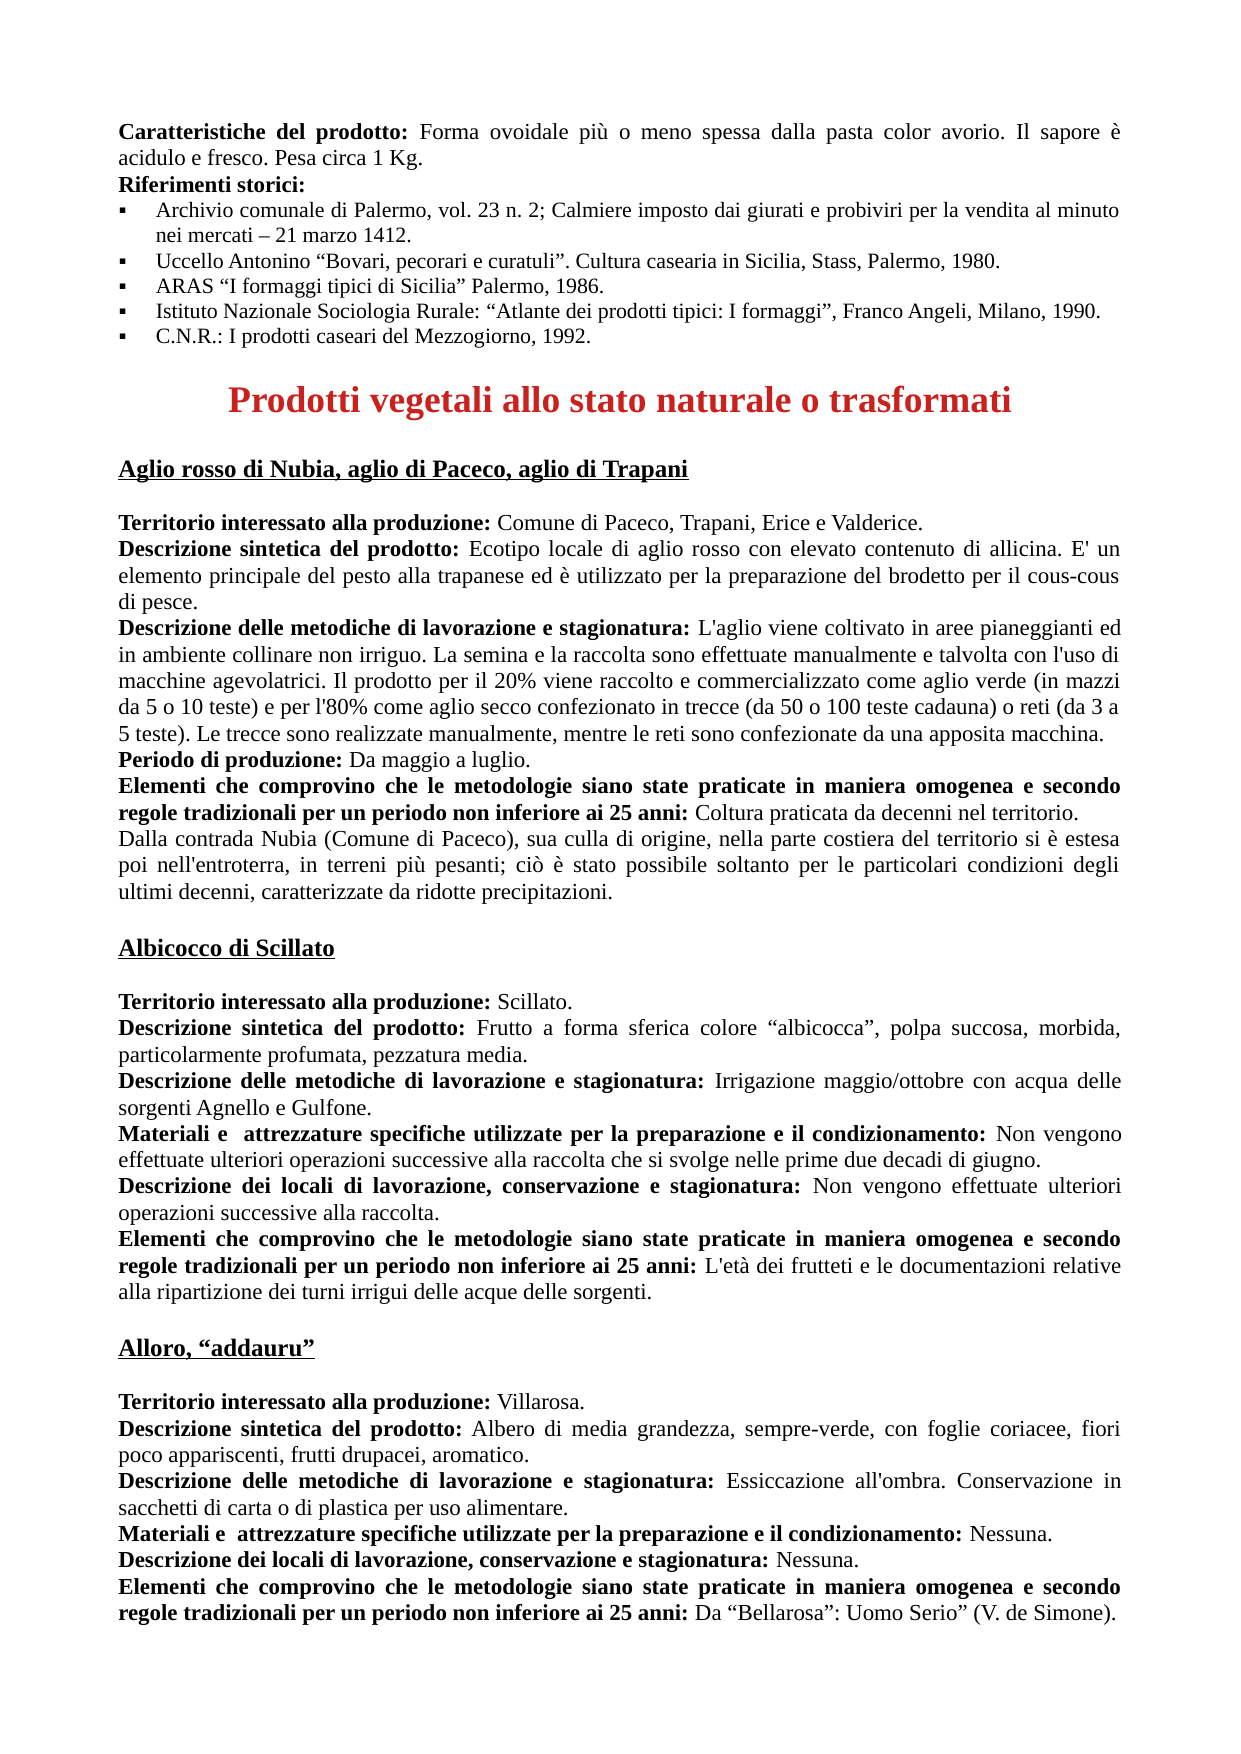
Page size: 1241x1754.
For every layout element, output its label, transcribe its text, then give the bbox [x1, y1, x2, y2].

list ARAS “I formaggi tipici di Sicilia” Palermo, 1986. [118, 273, 1122, 298]
text Aglio rosso di Nubia, aglio di Paceco, aglio di Trapani [118, 454, 1122, 483]
text Caratteristiche del prodotto: Forma ovoidale più o meno spessa dalla pasta color avorio. Il sapore è acidulo e fresco. Pesa circa 1 Kg. [118, 118, 1122, 171]
list Uccello Antonino “Bovari, pecorari e curatuli”. Cultura casearia in Sicilia, Stass, Palermo, 1980. [118, 248, 1122, 273]
text Descrizione delle metodiche di lavorazione e stagionatura: Essiccazione all'ombra. Conservazione in sacchetti di carta o di plastica per uso alimentare. [118, 1467, 1122, 1520]
text Materiali e attrezzature specifiche utilizzate per la preparazione e il condizionamento: Nessuna. [118, 1520, 1122, 1546]
text Elementi che comprovino che le metodologie siano state praticate in maniera omogenea e secondo regole tradizionali per un periodo non inferiore ai 25 anni: Coltura praticata da decenni nel territorio. [118, 772, 1122, 825]
text Descrizione delle metodiche di lavorazione e stagionatura: L'aglio viene coltivato in aree pianeggianti ed in ambiente collinare non irriguo. La semina e la raccolta sono effettuate manualmente e talvolta con l'uso di macchine agevolatrici. Il prodotto per il 20% viene raccolto e commercializzato come aglio verde (in mazzi da 5 o 10 teste) e per l'80% come aglio secco confezionato in trecce (da 50 o 100 teste cadauna) o reti (da 3 a 5 teste). Le trecce sono realizzate manualmente, mentre le reti sono confezionate da una apposita macchina. [118, 614, 1122, 746]
text Riferimenti storici: [118, 171, 1122, 197]
text Elementi che comprovino che le metodologie siano state praticate in maniera omogenea e secondo regole tradizionali per un periodo non inferiore ai 25 anni: Da “Bellarosa”: Uomo Serio” (V. de Simone). [118, 1573, 1122, 1625]
text Alloro, “addauru” [118, 1333, 1122, 1362]
text Dalla contrada Nubia (Comune di Paceco), sua culla di origine, nella parte costiera del territorio si è estesa poi nell'entroterra, in terreni più pesanti; ciò è stato possibile soltanto per le particolari condizioni degli ultimi decenni, caratterizzate da ridotte precipitazioni. [118, 825, 1122, 904]
text Territorio interessato alla produzione: Comune di Paceco, Trapani, Erice e Valderice. [118, 509, 1122, 535]
list Archivio comunale di Palermo, vol. 23 n. 2; Calmiere imposto dai giurati e probiviri per la vendita al minuto nei mercati – 21 marzo 1412. [118, 197, 1122, 248]
text Territorio interessato alla produzione: Villarosa. [118, 1388, 1122, 1414]
text Descrizione delle metodiche di lavorazione e stagionatura: Irrigazione maggio/ottobre con acqua delle sorgenti Agnello e Gulfone. [118, 1067, 1122, 1120]
text Descrizione sintetica del prodotto: Albero di media grandezza, sempre-verde, con foglie coriacee, fiori poco appariscenti, frutti drupacei, aromatico. [118, 1414, 1122, 1467]
text Descrizione dei locali di lavorazione, conservazione e stagionatura: Non vengono effettuate ulteriori operazioni successive alla raccolta. [118, 1173, 1122, 1225]
text Materiali e attrezzature specifiche utilizzate per la preparazione e il condizionamento: Non vengono effettuate ulteriori operazioni successive alla raccolta che si svolge nelle prime due decadi di giugno. [118, 1120, 1122, 1173]
text Descrizione dei locali di lavorazione, conservazione e stagionatura: Nessuna. [118, 1546, 1122, 1573]
list C.N.R.: I prodotti caseari del Mezzogiorno, 1992. [118, 323, 1122, 348]
text Descrizione sintetica del prodotto: Ecotipo locale di aglio rosso con elevato contenuto di allicina. E' un elemento principale del pesto alla trapanese ed è utilizzato per la preparazione del brodetto per il cous-cous di pesce. [118, 535, 1122, 614]
text Territorio interessato alla produzione: Scillato. [118, 988, 1122, 1014]
text Periodo di produzione: Da maggio a luglio. [118, 746, 1122, 772]
list Istituto Nazionale Sociologia Rurale: “Atlante dei prodotti tipici: I formaggi”, Franco Angeli, Milano, 1990. [118, 298, 1122, 323]
text Prodotti vegetali allo stato naturale o trasformati [118, 377, 1122, 420]
text Elementi che comprovino che le metodologie siano state praticate in maniera omogenea e secondo regole tradizionali per un periodo non inferiore ai 25 anni: L'età dei frutteti e le documentazioni relative alla ripartizione dei turni irrigui delle acque delle sorgenti. [118, 1225, 1122, 1304]
text Descrizione sintetica del prodotto: Frutto a forma sferica colore “albicocca”, polpa succosa, morbida, particolarmente profumata, pezzatura media. [118, 1014, 1122, 1067]
text Albicocco di Scillato [118, 933, 1122, 962]
